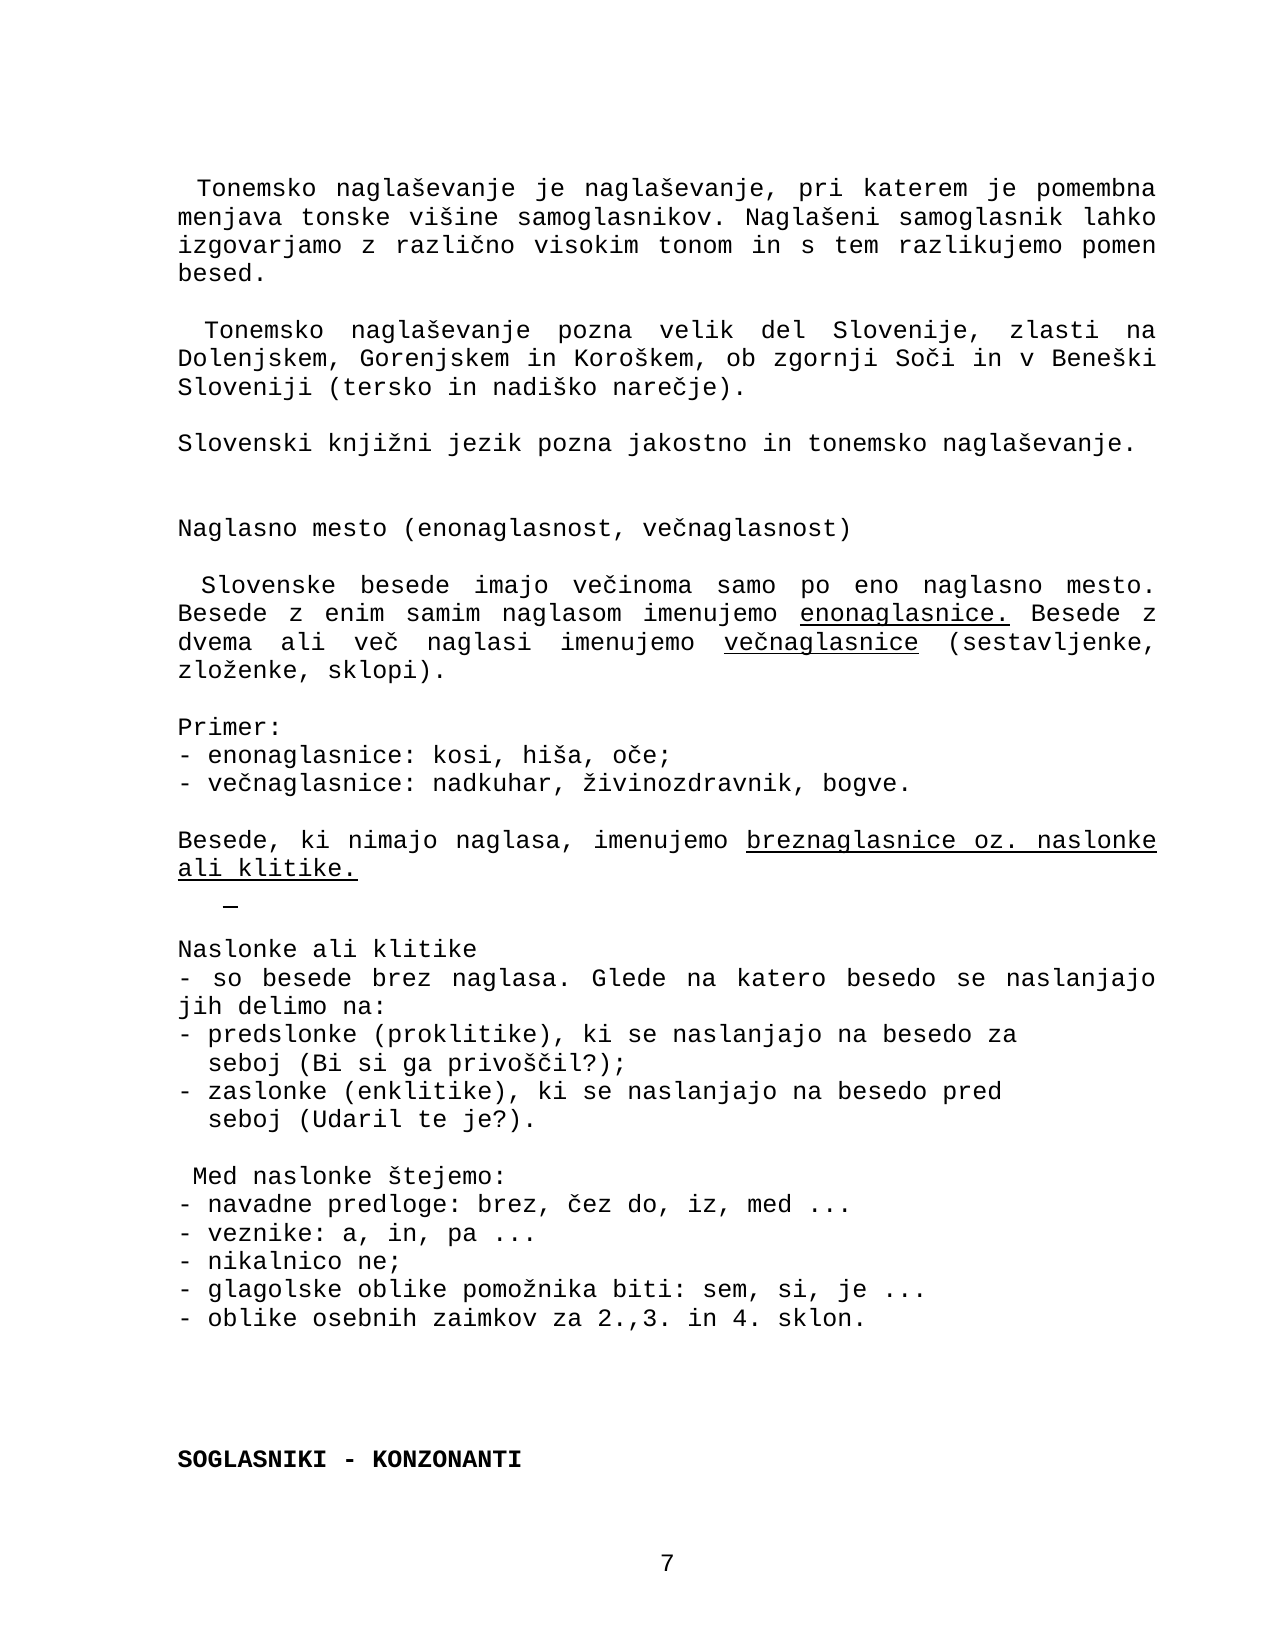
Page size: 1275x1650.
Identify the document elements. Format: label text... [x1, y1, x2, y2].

text - zaslonke (enklitike), ki se naslanjajo na besedo pred [177, 1078, 1157, 1107]
text - navadne predloge: brez, čez do, iz, med ... [177, 1192, 1157, 1220]
text seboj (Bi si ga privoščil?); [177, 1050, 1157, 1078]
text Slovenski knjižni jezik pozna jakostno in tonemsko naglaševanje. [177, 431, 1157, 459]
text - predslonke (proklitike), ki se naslanjajo na besedo za [177, 1022, 1157, 1050]
text Naslonke ali klitike [177, 937, 1157, 965]
text - enonaglasnice: kosi, hiša, oče; [177, 743, 1157, 771]
text SOGLASNIKI - KONZONANTI [177, 1447, 1157, 1475]
text - veznike: a, in, pa ... [177, 1220, 1157, 1248]
text seboj (Udaril te je?). [177, 1107, 1157, 1135]
text Besede, ki nimajo naglasa, imenujemo breznaglasnice oz. naslonke ali klitike. [177, 828, 1157, 884]
text Tonemsko naglaševanje je naglaševanje, pri katerem je pomembna menjava tonske višine samoglasnikov. Naglašeni samoglasnik lahko izgovarjamo z različno visokim tonom in s tem razlikujemo pomen besed. [177, 176, 1157, 289]
text - večnaglasnice: nadkuhar, živinozdravnik, bogve. [177, 771, 1157, 799]
text Med naslonke štejemo: [177, 1163, 1157, 1192]
text Naglasno mesto (enonaglasnost, večnaglasnost) [177, 516, 1157, 544]
text Primer: [177, 714, 1157, 743]
text - nikalnico ne; [177, 1248, 1157, 1277]
text - glagolske oblike pomožnika biti: sem, si, je ... [177, 1277, 1157, 1305]
text - so besede brez naglasa. Glede na katero besedo se naslanjajo jih delimo na: [177, 965, 1157, 1022]
text - oblike osebnih zaimkov za 2.,3. in 4. sklon. [177, 1305, 1157, 1333]
text Slovenske besede imajo večinoma samo po eno naglasno mesto. Besede z enim samim naglasom imenujemo enonaglasnice. Besede z dvema ali več naglasi imenujemo večnaglasnice (sestavljenke, zloženke, sklopi). [177, 573, 1157, 686]
text Tonemsko naglaševanje pozna velik del Slovenije, zlasti na Dolenjskem, Gorenjskem in Koroškem, ob zgornji Soči in v Beneški Sloveniji (tersko in nadiško narečje). [177, 318, 1157, 403]
